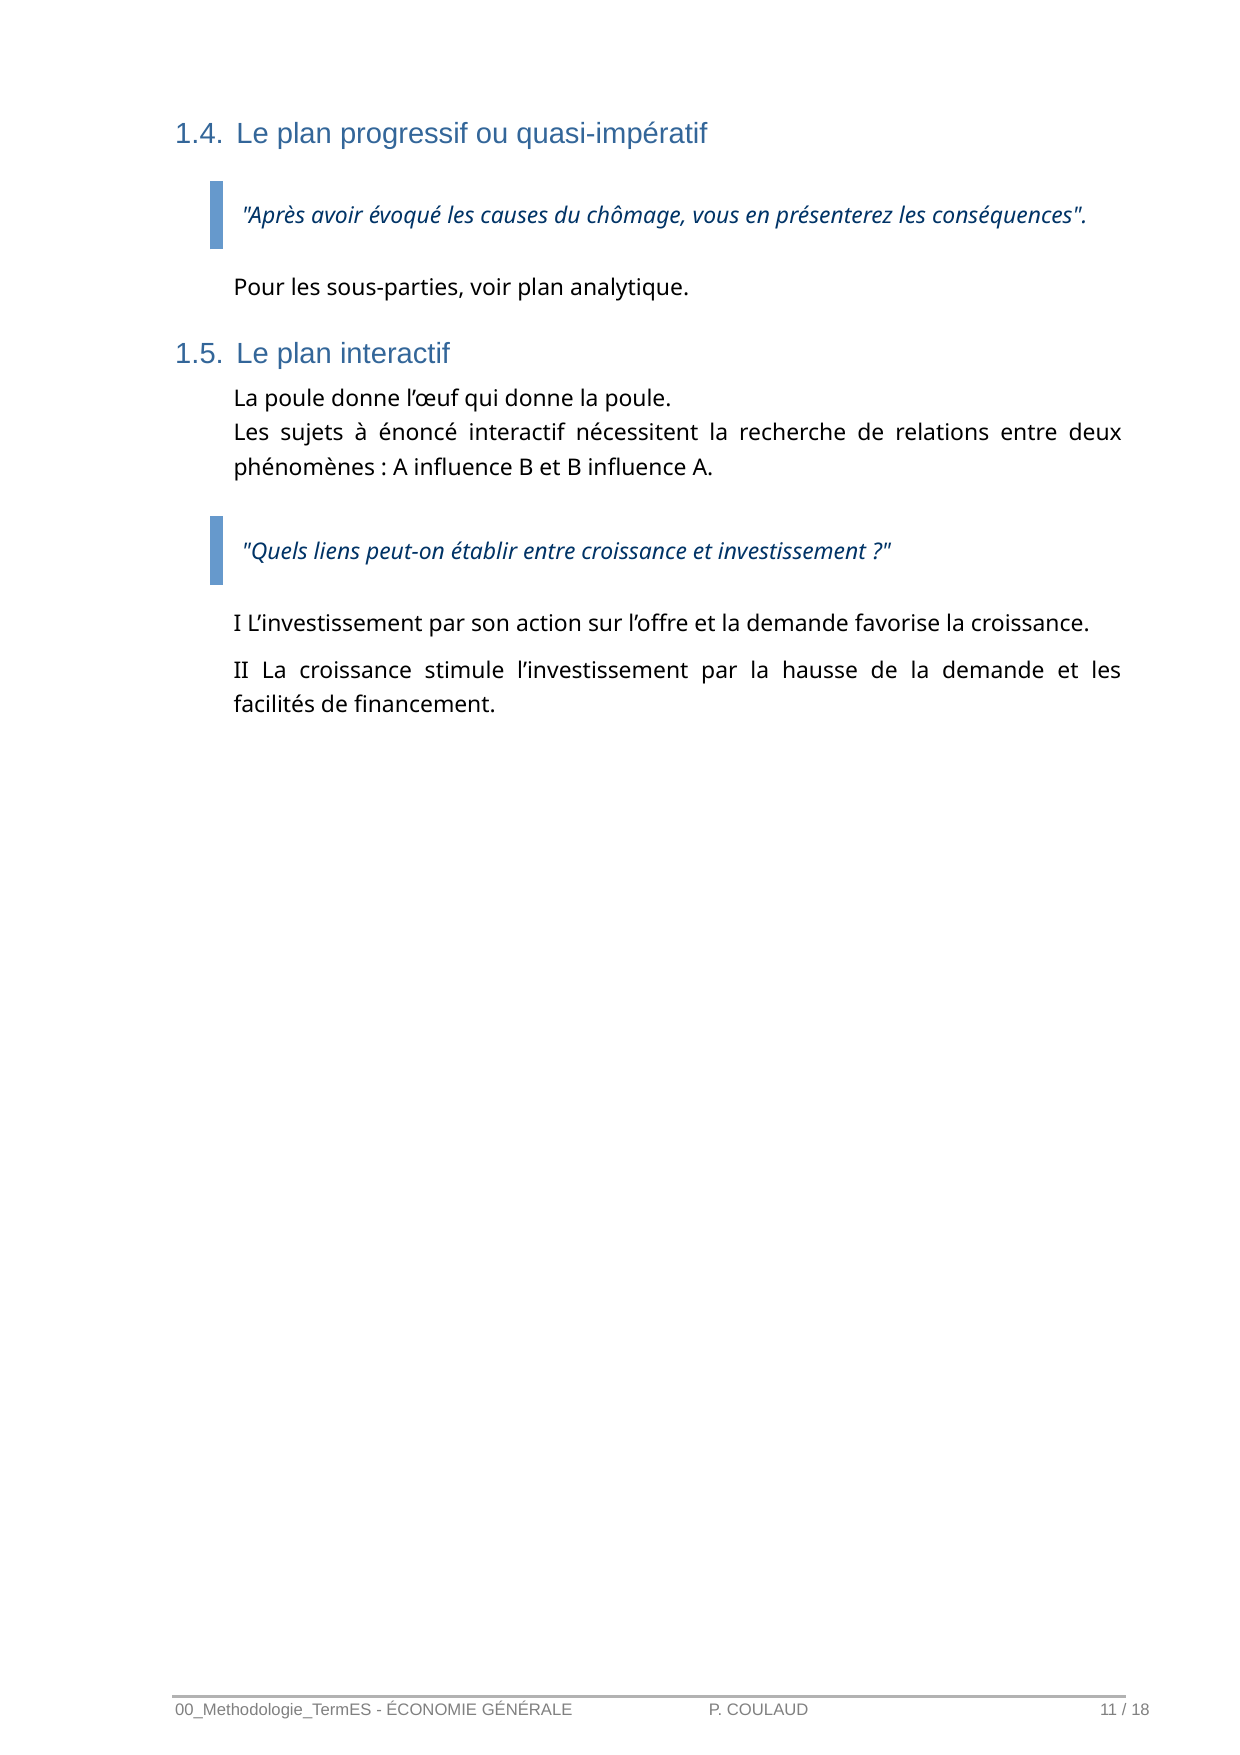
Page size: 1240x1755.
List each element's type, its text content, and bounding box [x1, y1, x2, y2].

text I L’investissement par son action sur l’offre et la demande favorise la croissance. [233, 607, 1123, 638]
text Pour les sous-parties, voir plan analytique. [233, 271, 1123, 302]
text "Quels liens peut-on établir entre croissance et investissement ?" [223, 516, 1142, 585]
text La poule donne l’œuf qui donne la poule. Les sujets à énoncé interactif nécessitent la recherche de relations entre deux phénomènes : A influence B et B influence A. [233, 382, 1123, 482]
text II La croissance stimule l’investissement par la hausse de la demande et les facilités de financement. [233, 654, 1123, 719]
subtitle Le plan interactif [175, 337, 1123, 369]
subtitle Le plan progressif ou quasi-impératif [175, 117, 1123, 149]
text "Après avoir évoqué les causes du chômage, vous en présenterez les conséquences". [223, 181, 1142, 249]
